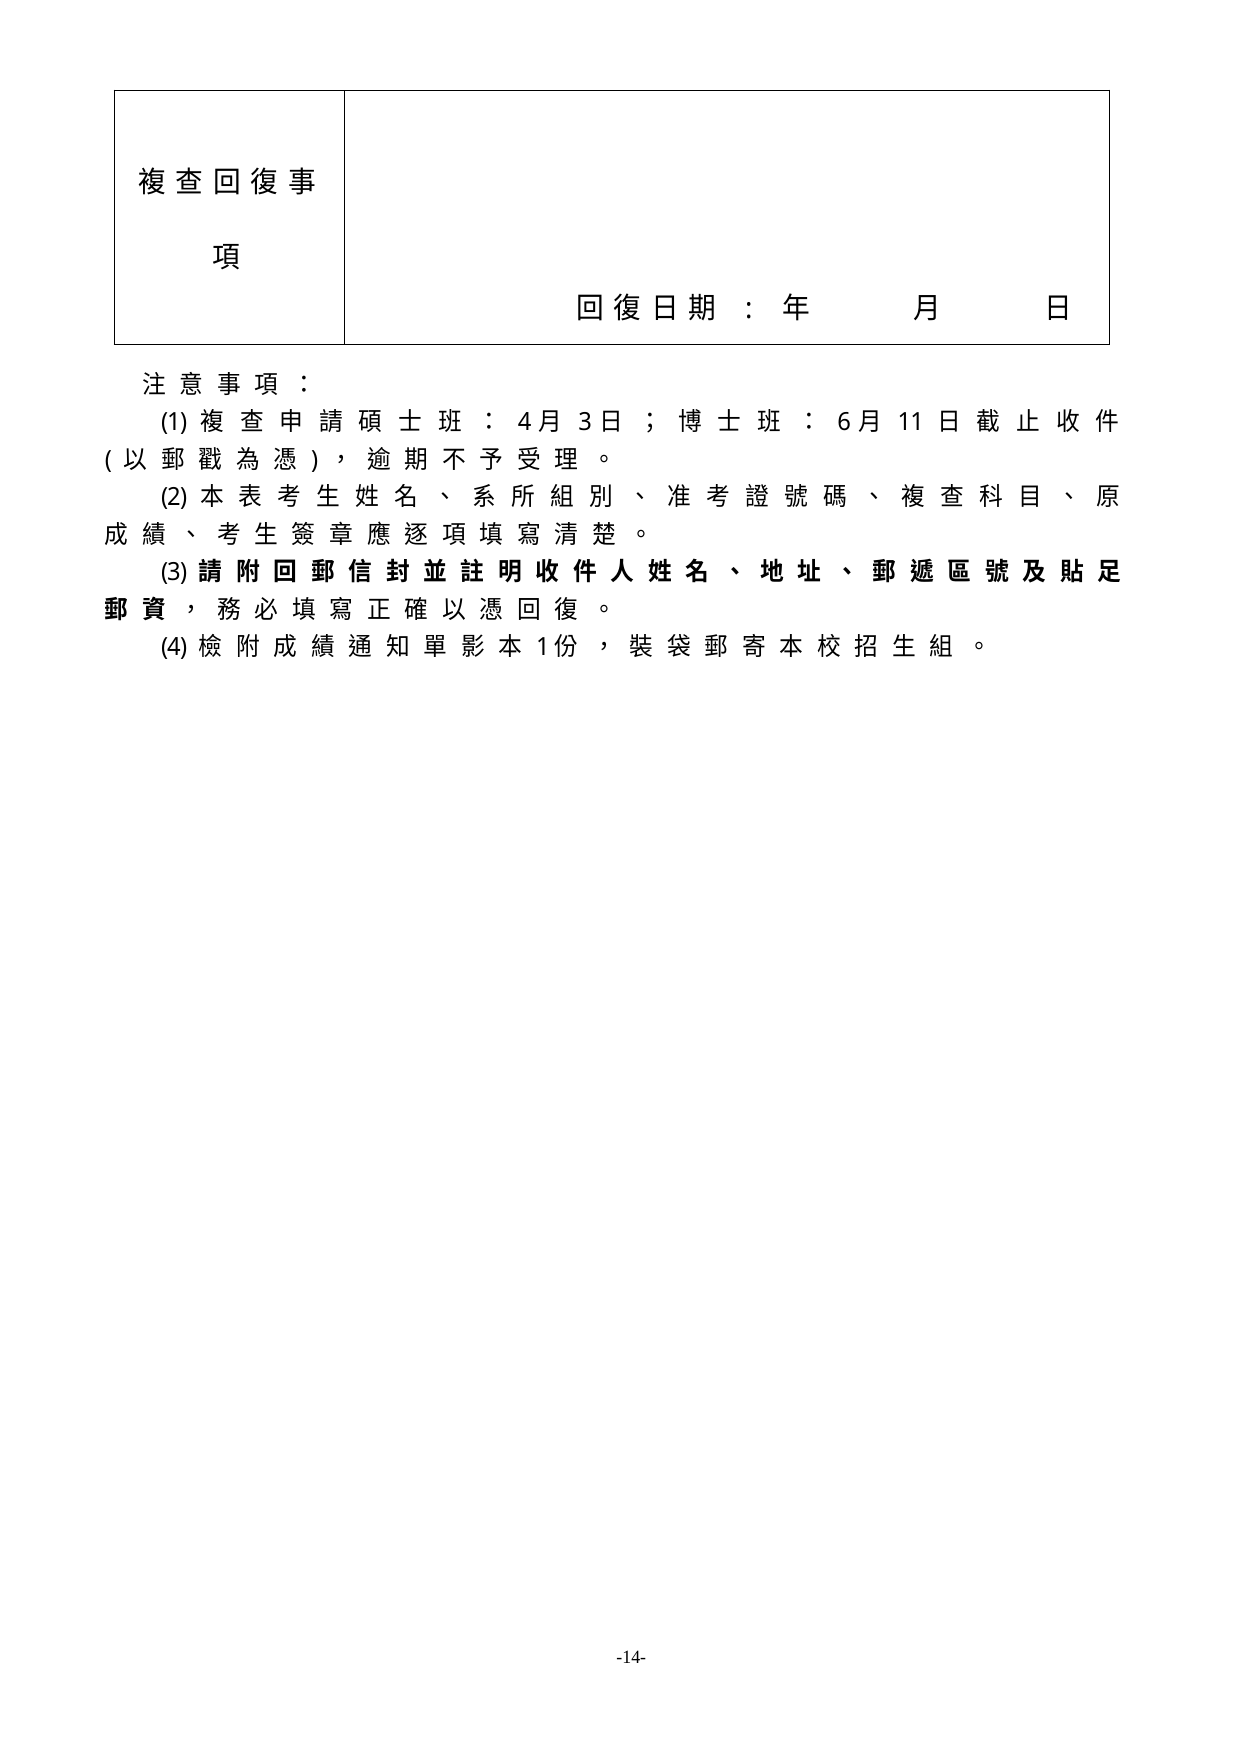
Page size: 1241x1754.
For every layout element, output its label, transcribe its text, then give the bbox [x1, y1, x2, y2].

text (2)本表考生姓名、系所組別、准考證號碼、複查科目、原成績、考生簽章應逐項填寫清楚。 [104, 476, 1134, 551]
table_cell 複查回復事項 [115, 91, 344, 344]
text (4)檢附成績通知單影本1份，裝袋郵寄本校招生組。 [104, 626, 1136, 663]
text 注意事項： [104, 363, 1134, 401]
text (3)請附回郵信封並註明收件人姓名、地址、郵遞區號及貼足郵資，務必填寫正確以憑回復。 [104, 551, 1136, 626]
table_cell 回復日期 : 年 月 日 [345, 91, 1109, 344]
text (1)複查申請碩士班：4月3日；博士班：6月11日截止收件(以郵戳為憑)，逾期不予受理。 [104, 401, 1134, 476]
